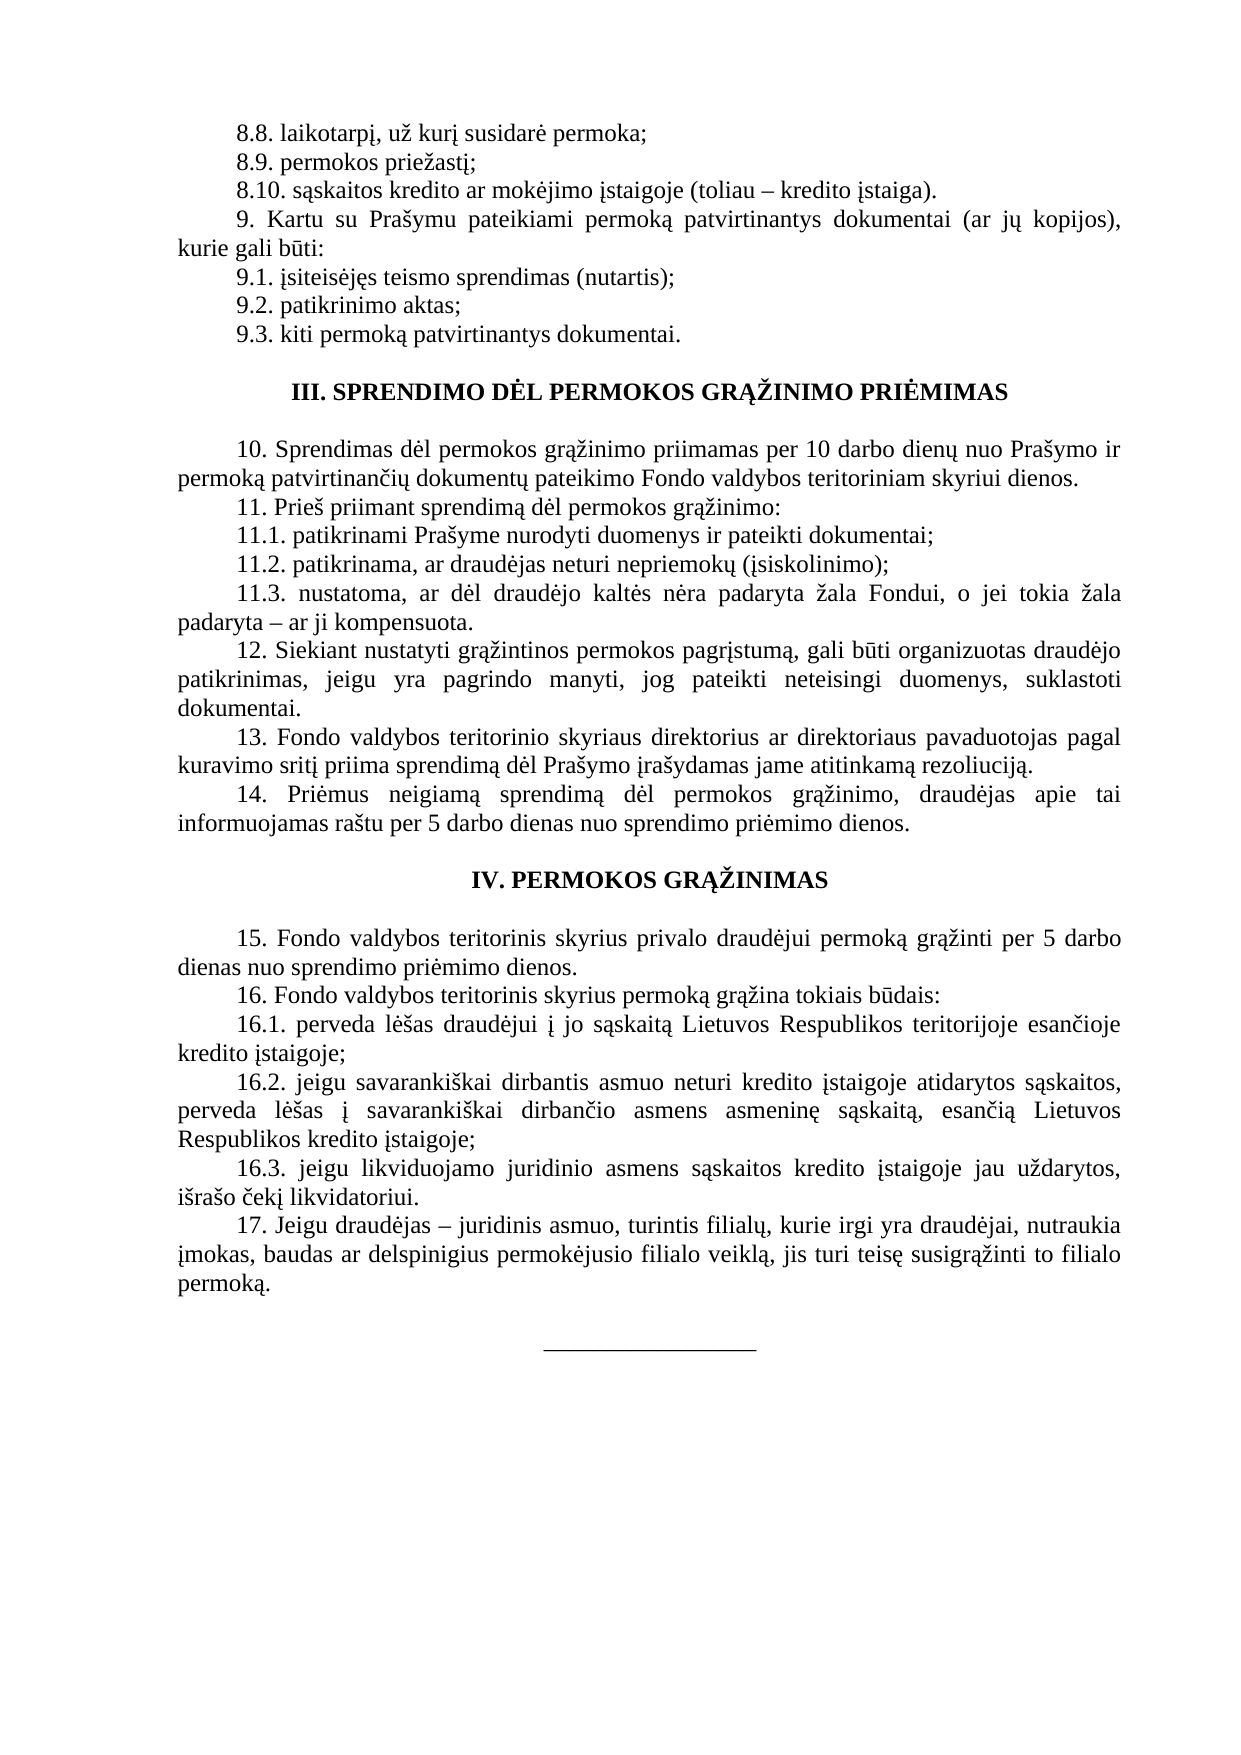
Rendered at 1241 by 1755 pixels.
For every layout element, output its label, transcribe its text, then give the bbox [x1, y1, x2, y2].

text 11.3. nustatoma, ar dėl draudėjo kaltės nėra padaryta žala Fondui, o jei tokia žala padaryta – ar ji kompensuota. [177, 578, 1122, 636]
text 15. Fondo valdybos teritorinis skyrius privalo draudėjui permoką grąžinti per 5 darbo dienas nuo sprendimo priėmimo dienos. [177, 923, 1122, 981]
text 11. Prieš priimant sprendimą dėl permokos grąžinimo: [177, 492, 1122, 521]
text 14. Priėmus neigiamą sprendimą dėl permokos grąžinimo, draudėjas apie tai informuojamas raštu per 5 darbo dienas nuo sprendimo priėmimo dienos. [177, 779, 1122, 837]
text 9.3. kiti permoką patvirtinantys dokumentai. [177, 319, 1122, 348]
text 8.10. sąskaitos kredito ar mokėjimo įstaigoje (toliau – kredito įstaiga). [177, 176, 1122, 204]
text 9. Kartu su Prašymu pateikiami permoką patvirtinantys dokumentai (ar jų kopijos), kurie gali būti: [177, 204, 1122, 262]
text 13. Fondo valdybos teritorinio skyriaus direktorius ar direktoriaus pavaduotojas pagal kuravimo sritį priima sprendimą dėl Prašymo įrašydamas jame atitinkamą rezoliuciją. [177, 722, 1122, 779]
text 17. Jeigu draudėjas – juridinis asmuo, turintis filialų, kurie irgi yra draudėjai, nutraukia įmokas, baudas ar delspinigius permokėjusio filialo veiklą, jis turi teisę susigrąžinti to filialo permoką. [177, 1211, 1122, 1297]
text 16.3. jeigu likviduojamo juridinio asmens sąskaitos kredito įstaigoje jau uždarytos, išrašo čekį likvidatoriui. [177, 1153, 1122, 1211]
text 9.2. patikrinimo aktas; [177, 291, 1122, 319]
text 16. Fondo valdybos teritorinis skyrius permoką grąžina tokiais būdais: [177, 981, 1122, 1009]
text 16.2. jeigu savarankiškai dirbantis asmuo neturi kredito įstaigoje atidarytos sąskaitos, perveda lėšas į savarankiškai dirbančio asmens asmeninę sąskaitą, esančią Lietuvos Respublikos kredito įstaigoje; [177, 1067, 1122, 1153]
text 10. Sprendimas dėl permokos grąžinimo priimamas per 10 darbo dienų nuo Prašymo ir permoką patvirtinančių dokumentų pateikimo Fondo valdybos teritoriniam skyriui dienos. [177, 434, 1122, 492]
text 11.2. patikrinama, ar draudėjas neturi nepriemokų (įsiskolinimo); [177, 549, 1122, 578]
text 8.8. laikotarpį, už kurį susidarė permoka; [177, 118, 1122, 147]
text _________________ [177, 1326, 1122, 1354]
text 8.9. permokos priežastį; [177, 147, 1122, 176]
text 11.1. patikrinami Prašyme nurodyti duomenys ir pateikti dokumentai; [177, 521, 1122, 549]
text 9.1. įsiteisėjęs teismo sprendimas (nutartis); [177, 262, 1122, 291]
text 12. Siekiant nustatyti grąžintinos permokos pagrįstumą, gali būti organizuotas draudėjo patikrinimas, jeigu yra pagrindo manyti, jog pateikti neteisingi duomenys, suklastoti dokumentai. [177, 636, 1122, 722]
text 16.1. perveda lėšas draudėjui į jo sąskaitą Lietuvos Respublikos teritorijoje esančioje kredito įstaigoje; [177, 1009, 1122, 1067]
text IV. PERMOKOS GRĄŽINIMAS [177, 866, 1122, 894]
text III. SPRENDIMO DĖL PERMOKOS GRĄŽINIMO PRIĖMIMAS [177, 377, 1122, 406]
